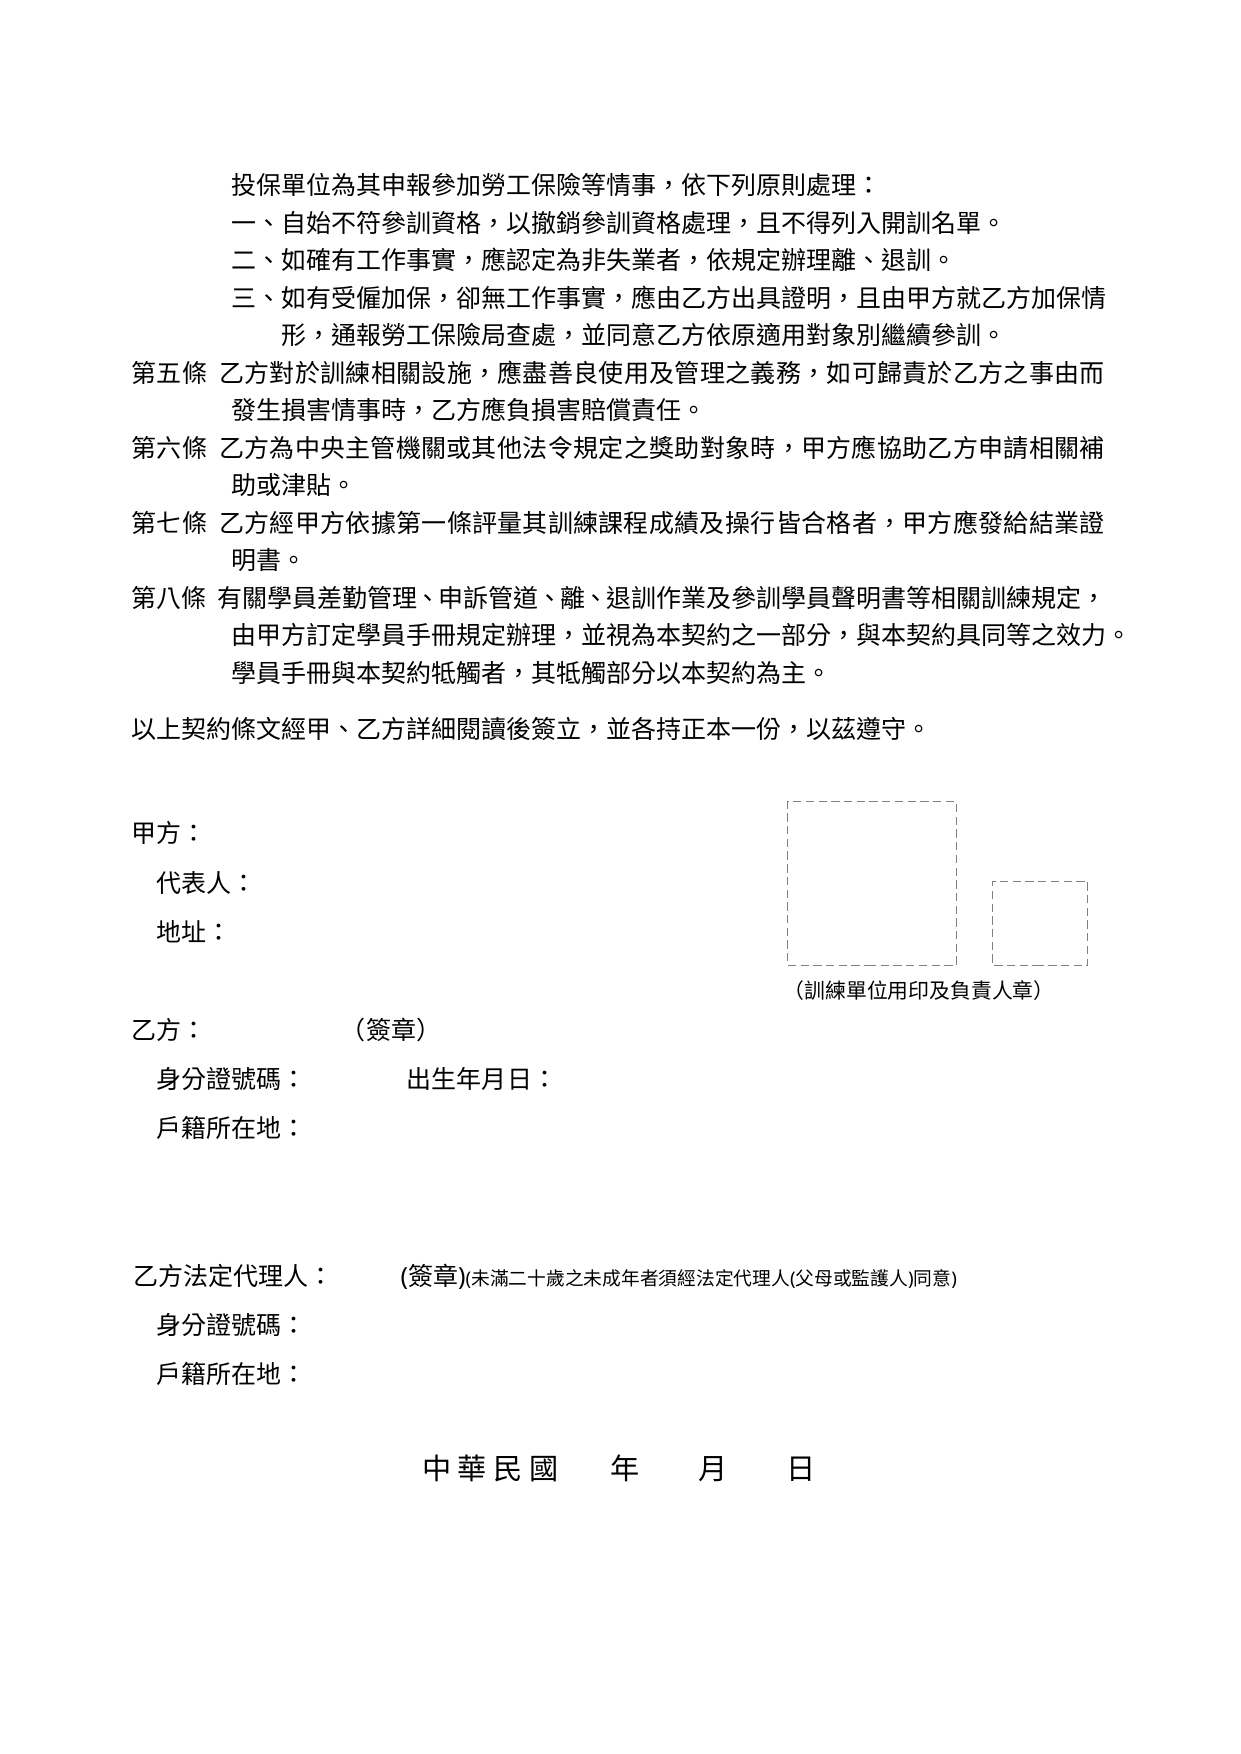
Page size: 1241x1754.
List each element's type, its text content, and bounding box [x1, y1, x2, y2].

text 乙方法定代理人： (簽章)(未滿二十歲之未成年者須經法定代理人(父母或監護人)同意) [133, 1252, 1106, 1294]
text 身分證號碼： [131, 1301, 1106, 1343]
text 戶籍所在地： [131, 1350, 1106, 1392]
text 甲方： [131, 809, 1106, 851]
text 第八條 有關學員差勤管理、申訴管道、離、退訓作業及參訓學員聲明書等相關訓練規定，由甲方訂定學員手冊規定辦理，並視為本契約之一部分，與本契約具同等之效力。學員手冊與本契約牴觸者，其牴觸部分以本契約為主。 [131, 577, 1106, 689]
text 地址： [131, 908, 1106, 949]
text 投保單位為其申報參加勞工保險等情事，依下列原則處理： [131, 164, 1106, 202]
text 二、如確有工作事實，應認定為非失業者，依規定辦理離、退訓。 [231, 239, 1106, 277]
text 身分證號碼： 出生年月日： [131, 1055, 1106, 1097]
text 第六條 乙方為中央主管機關或其他法令規定之獎助對象時，甲方應協助乙方申請相關補助或津貼。 [131, 427, 1106, 502]
text 第五條 乙方對於訓練相關設施，應盡善良使用及管理之義務，如可歸責於乙方之事由而發生損害情事時，乙方應負損害賠償責任。 [131, 352, 1106, 427]
text 一、自始不符參訓資格，以撤銷參訓資格處理，且不得列入開訓名單。 [231, 202, 1106, 239]
text 第七條 乙方經甲方依據第一條評量其訓練課程成績及操行皆合格者，甲方應發給結業證明書。 [131, 502, 1106, 577]
subtitle 中 華 民 國 年 月 日 [131, 1429, 1106, 1504]
text 以上契約條文經甲、乙方詳細閱讀後簽立，並各持正本一份，以茲遵守。 [131, 708, 1106, 746]
text 乙方： （簽章） [131, 1006, 1106, 1048]
text 三、如有受僱加保，卻無工作事實，應由乙方出具證明，且由甲方就乙方加保情形，通報勞工保險局查處，並同意乙方依原適用對象別繼續參訓。 [231, 277, 1106, 352]
text 代表人： [131, 859, 1106, 900]
text 戶籍所在地： [131, 1104, 1106, 1146]
